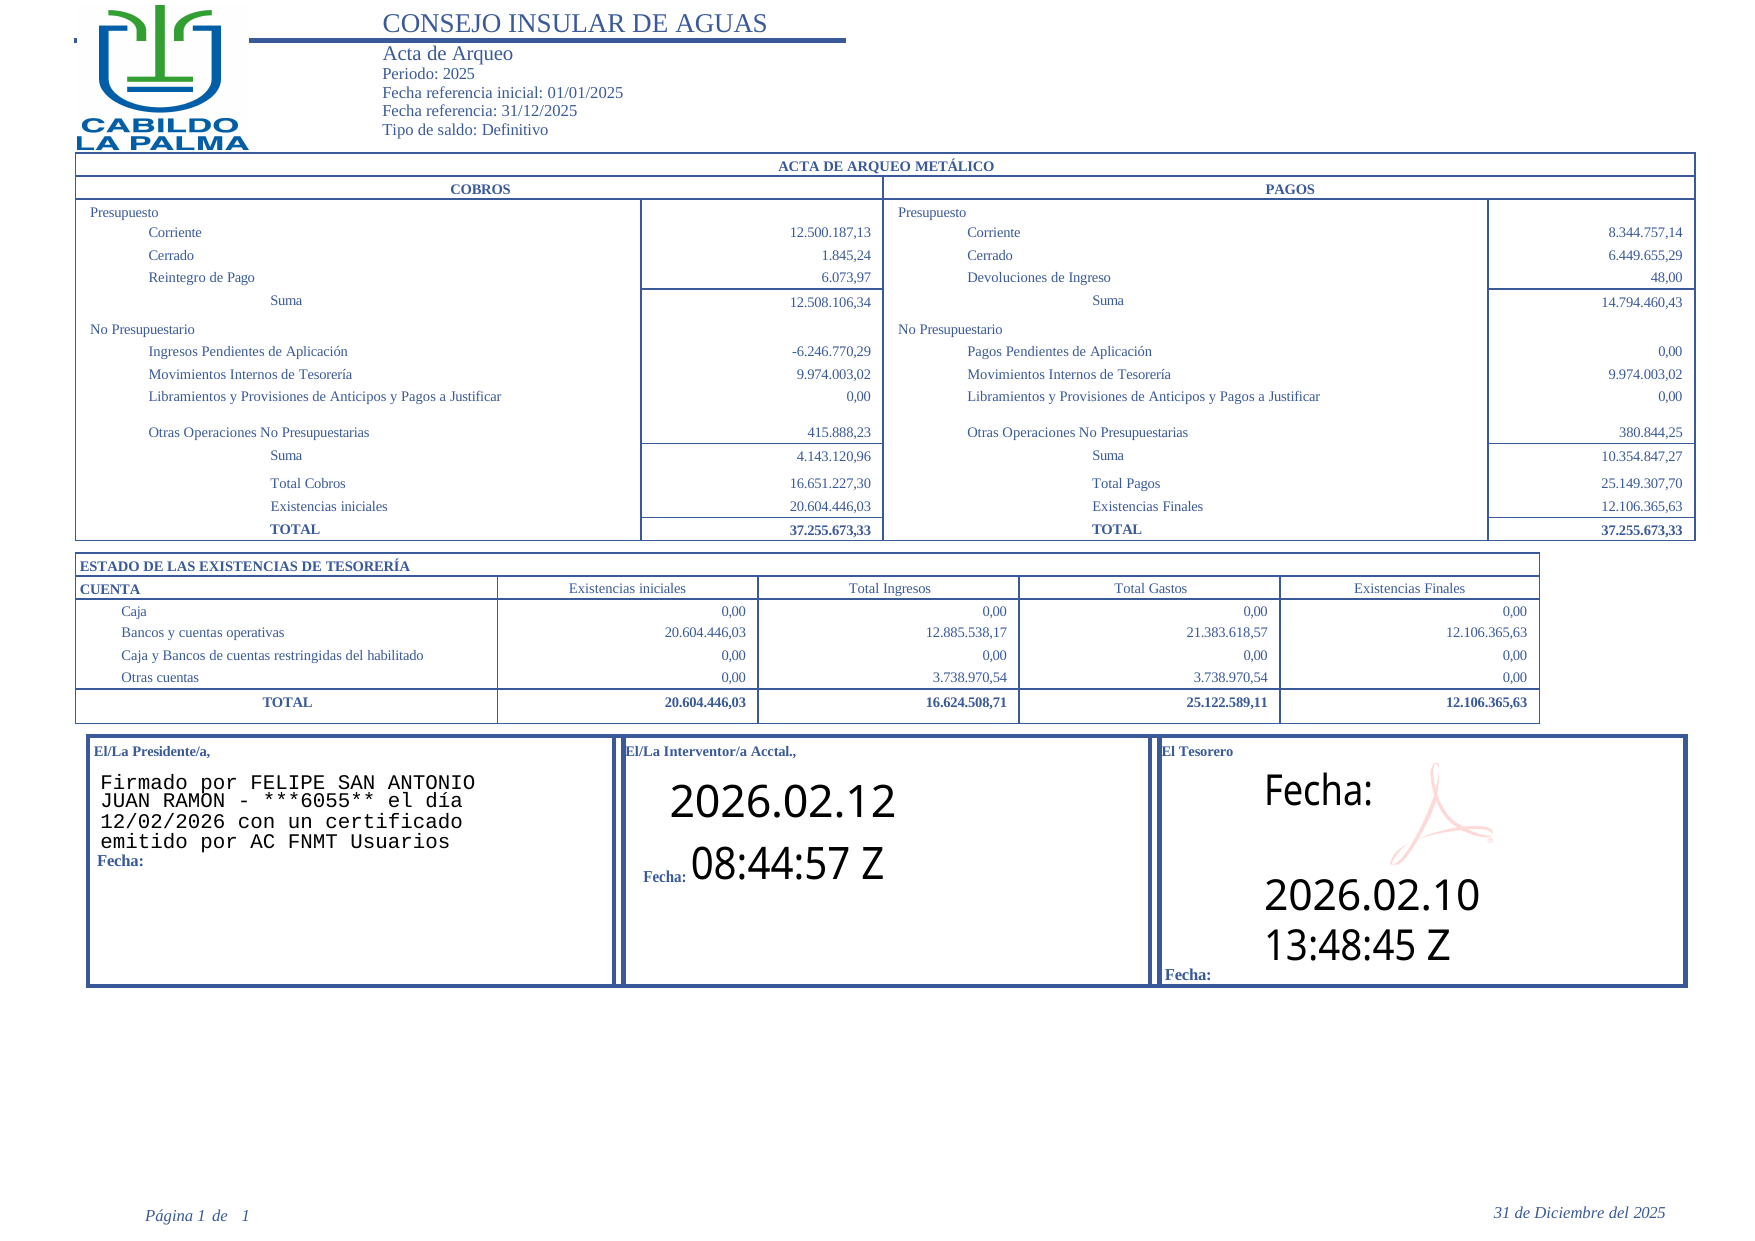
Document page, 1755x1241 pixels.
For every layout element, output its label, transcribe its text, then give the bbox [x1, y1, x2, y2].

table_cell 20.604.446,03 [642, 495, 882, 516]
text Acta de Arqueo [382, 41, 1710, 65]
table_cell TOTAL [76, 516, 640, 539]
table_cell Pagos Pendientes de Aplicación [884, 341, 1487, 363]
table_cell Devoluciones de Ingreso [884, 267, 1487, 288]
table_cell Reintegro de Pago [76, 267, 640, 288]
table_cell Otras Operaciones No Presupuestarias [884, 415, 1487, 443]
table_cell 0,00 [1020, 644, 1279, 667]
table_cell 12.106.365,63 [1281, 690, 1539, 722]
table_cell 0,00 [1281, 644, 1539, 667]
table_cell Total Ingresos [759, 577, 1018, 598]
table_cell 12.508.106,34 [642, 290, 882, 315]
table_cell Corriente [76, 222, 640, 244]
table_header ESTADO DE LAS EXISTENCIAS DE TESORERÍA [76, 554, 1539, 575]
table_cell 20.604.446,03 [498, 690, 757, 722]
table_cell 0,00 [1489, 341, 1694, 363]
table_cell 4.143.120,96 [642, 444, 882, 469]
table_cell Cerrado [884, 244, 1487, 267]
table_cell Suma [884, 443, 1487, 469]
table_cell No Presupuestario [76, 315, 640, 341]
table_header ACTA DE ARQUEO METÁLICO [76, 154, 1694, 175]
table_cell Existencias Finales [1281, 577, 1539, 598]
table_cell [642, 200, 882, 222]
table_cell CUENTA [76, 577, 497, 598]
text CONSEJO INSULAR DE AGUAS [382, 7, 1710, 38]
table_cell Total Pagos [884, 470, 1487, 495]
table_cell [1489, 200, 1694, 222]
table_cell Movimientos Internos de Tesorería [884, 363, 1487, 386]
table_cell [642, 315, 882, 341]
table_cell 0,00 [498, 644, 757, 667]
table_cell 0,00 [642, 386, 882, 415]
table_cell Otras cuentas [76, 667, 497, 688]
table_cell 10.354.847,27 [1489, 444, 1694, 469]
table_cell 1.845,24 [642, 244, 882, 267]
table_cell 415.888,23 [642, 415, 882, 443]
table_cell Existencias Finales [884, 495, 1487, 516]
table_cell 0,00 [759, 600, 1018, 622]
table_cell Caja y Bancos de cuentas restringidas del habilitado [76, 644, 497, 667]
table_cell Total Gastos [1020, 577, 1279, 598]
table_cell Movimientos Internos de Tesorería [76, 363, 640, 386]
table_cell 380.844,25 [1489, 415, 1694, 443]
table_cell 48,00 [1489, 267, 1694, 288]
table_cell 0,00 [759, 644, 1018, 667]
table_cell 12.885.538,17 [759, 622, 1018, 644]
table_cell 14.794.460,43 [1489, 290, 1694, 315]
table_header El Tesorero Fecha: 2026.02.10 13:48:45 Z Fecha: [1162, 738, 1683, 983]
table_cell Suma [76, 288, 640, 315]
table_cell -6.246.770,29 [642, 341, 882, 363]
table_cell Suma [76, 443, 640, 469]
table_cell Suma [884, 288, 1487, 315]
table_cell Bancos y cuentas operativas [76, 622, 497, 644]
table_cell [1489, 315, 1694, 341]
table_cell Ingresos Pendientes de Aplicación [76, 341, 640, 363]
table_cell 37.255.673,33 [1489, 518, 1694, 539]
table_cell 25.122.589,11 [1020, 690, 1279, 722]
text Tipo de saldo: Definitivo [382, 120, 1710, 139]
table_cell 6.449.655,29 [1489, 244, 1694, 267]
text Fecha referencia inicial: 01/01/2025 Fecha referencia: 31/12/2025 [382, 83, 658, 120]
table_cell COBROS [76, 177, 882, 198]
table_cell 0,00 [498, 600, 757, 622]
text Periodo: 2025 [382, 65, 1710, 83]
table_cell 0,00 [1020, 600, 1279, 622]
table_cell Presupuesto [76, 200, 640, 222]
table_cell 9.974.003,02 [1489, 363, 1694, 386]
table_cell 12.106.365,63 [1281, 622, 1539, 644]
table_cell Corriente [884, 222, 1487, 244]
table_cell Libramientos y Provisiones de Anticipos y Pagos a Justificar [884, 386, 1487, 415]
table_cell 6.073,97 [642, 267, 882, 288]
table_cell TOTAL [76, 690, 497, 722]
table_cell 25.149.307,70 [1489, 470, 1694, 495]
table_cell Existencias iniciales [498, 577, 757, 598]
table_cell 16.651.227,30 [642, 470, 882, 495]
table_header El/La Presidente/a, Firmado por FELIPE SAN ANTONIO JUAN RAMON - ***6055** el día 12/02/2026 con un certificado emitido por AC FNMT Usuarios Fecha: [90, 738, 612, 983]
table_cell 20.604.446,03 [498, 622, 757, 644]
table_cell 3.738.970,54 [1020, 667, 1279, 688]
table_cell 9.974.003,02 [642, 363, 882, 386]
table_cell 12.500.187,13 [642, 222, 882, 244]
table_cell Cerrado [76, 244, 640, 267]
table_cell 0,00 [1489, 386, 1694, 415]
table_cell No Presupuestario [884, 315, 1487, 341]
table_cell 37.255.673,33 [642, 518, 882, 539]
table_cell 0,00 [1281, 667, 1539, 688]
table_cell Caja [76, 600, 497, 622]
table_cell Presupuesto [884, 200, 1487, 222]
table_cell TOTAL [884, 516, 1487, 539]
table_cell 16.624.508,71 [759, 690, 1018, 722]
table_cell 12.106.365,63 [1489, 495, 1694, 516]
table_cell Existencias iniciales [76, 495, 640, 516]
table_cell 0,00 [1281, 600, 1539, 622]
table_cell PAGOS [884, 177, 1694, 198]
table_cell 0,00 [498, 667, 757, 688]
table_cell 21.383.618,57 [1020, 622, 1279, 644]
table_cell Otras Operaciones No Presupuestarias [76, 415, 640, 443]
table_header El/La Interventor/a Acctal., 2026.02.12 Fecha: 08:44:57 Z [626, 738, 1148, 983]
table_cell Total Cobros [76, 470, 640, 495]
table_cell 3.738.970,54 [759, 667, 1018, 688]
table_cell 8.344.757,14 [1489, 222, 1694, 244]
table_cell Libramientos y Provisiones de Anticipos y Pagos a Justificar [76, 386, 640, 415]
